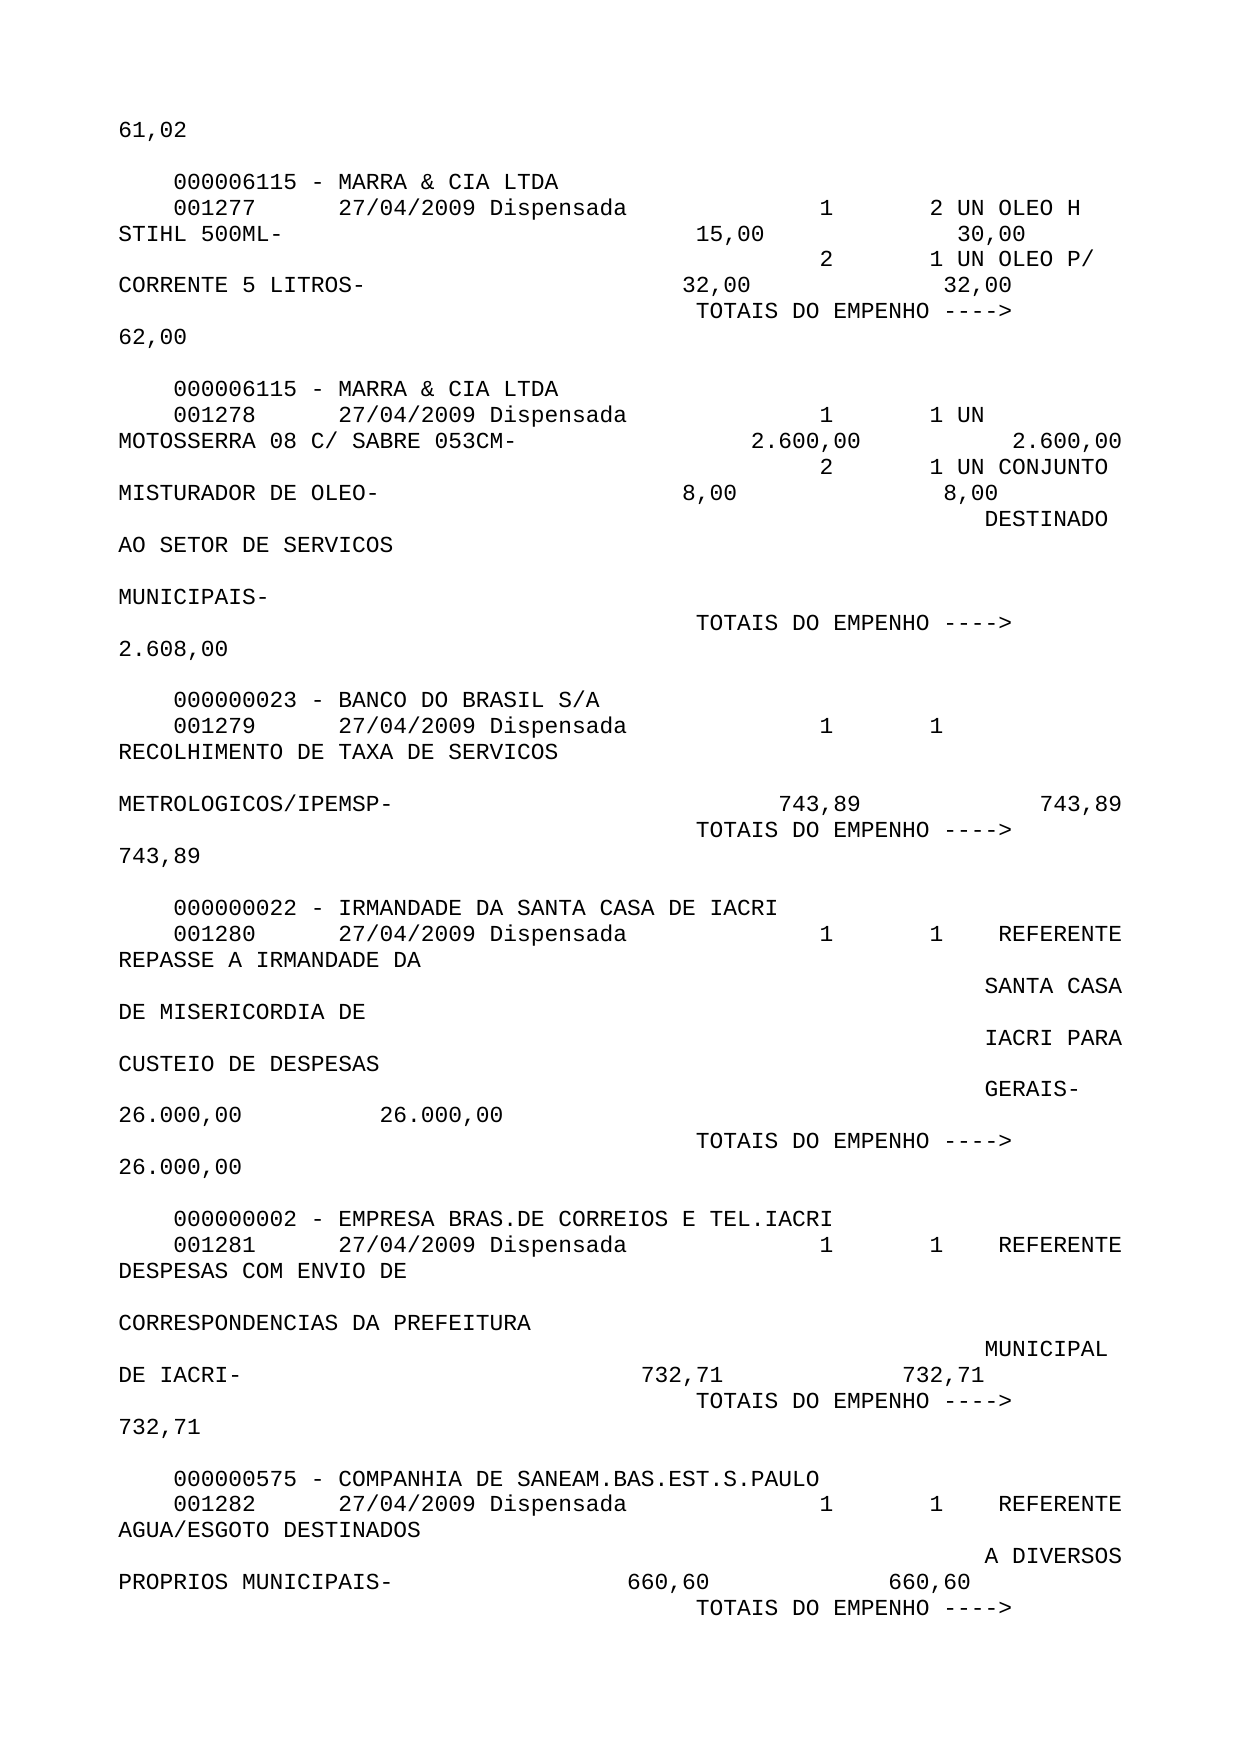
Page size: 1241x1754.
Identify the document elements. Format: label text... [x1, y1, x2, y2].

text METROLOGICOS/IPEMSP- 743,89 743,89 [118, 767, 1122, 818]
text A DIVERSOS PROPRIOS MUNICIPAIS- 660,60 660,60 [118, 1545, 1122, 1597]
text CORRESPONDENCIAS DA PREFEITURA [118, 1285, 1122, 1337]
text MUNICIPAL DE IACRI- 732,71 732,71 [118, 1337, 1122, 1389]
text 001278 27/04/2009 Dispensada 1 1 UN MOTOSSERRA 08 C/ SABRE 053CM- 2.600,00 2.600,00 [118, 403, 1122, 455]
text 001281 27/04/2009 Dispensada 1 1 REFERENTE DESPESAS COM ENVIO DE [118, 1233, 1122, 1285]
text 000000022 - IRMANDADE DA SANTA CASA DE IACRI [118, 896, 1122, 922]
text 2 1 UN OLEO P/ CORRENTE 5 LITROS- 32,00 32,00 [118, 248, 1122, 300]
text SANTA CASA DE MISERICORDIA DE [118, 974, 1122, 1026]
text TOTAIS DO EMPENHO ----> 2.608,00 [118, 611, 1122, 663]
text 000000002 - EMPRESA BRAS.DE CORREIOS E TEL.IACRI [118, 1207, 1122, 1233]
text 000000023 - BANCO DO BRASIL S/A [118, 689, 1122, 715]
text DESTINADO AO SETOR DE SERVICOS [118, 507, 1122, 559]
text 000006115 - MARRA & CIA LTDA [118, 170, 1122, 196]
text TOTAIS DO EMPENHO ----> 732,71 [118, 1389, 1122, 1441]
text 61,02 [118, 118, 1122, 144]
text TOTAIS DO EMPENHO ----> 743,89 [118, 818, 1122, 870]
text TOTAIS DO EMPENHO ----> 26.000,00 [118, 1130, 1122, 1182]
text GERAIS- 26.000,00 26.000,00 [118, 1078, 1122, 1130]
text 001282 27/04/2009 Dispensada 1 1 REFERENTE AGUA/ESGOTO DESTINADOS [118, 1493, 1122, 1545]
text 001277 27/04/2009 Dispensada 1 2 UN OLEO H STIHL 500ML- 15,00 30,00 [118, 196, 1122, 248]
text 001280 27/04/2009 Dispensada 1 1 REFERENTE REPASSE A IRMANDADE DA [118, 922, 1122, 974]
text 001279 27/04/2009 Dispensada 1 1 RECOLHIMENTO DE TAXA DE SERVICOS [118, 715, 1122, 767]
text TOTAIS DO EMPENHO ----> 62,00 [118, 300, 1122, 352]
text TOTAIS DO EMPENHO ----> [118, 1597, 1122, 1622]
text 2 1 UN CONJUNTO MISTURADOR DE OLEO- 8,00 8,00 [118, 455, 1122, 507]
text IACRI PARA CUSTEIO DE DESPESAS [118, 1026, 1122, 1078]
text 000000575 - COMPANHIA DE SANEAM.BAS.EST.S.PAULO [118, 1467, 1122, 1493]
text 000006115 - MARRA & CIA LTDA [118, 377, 1122, 403]
text MUNICIPAIS- [118, 559, 1122, 611]
